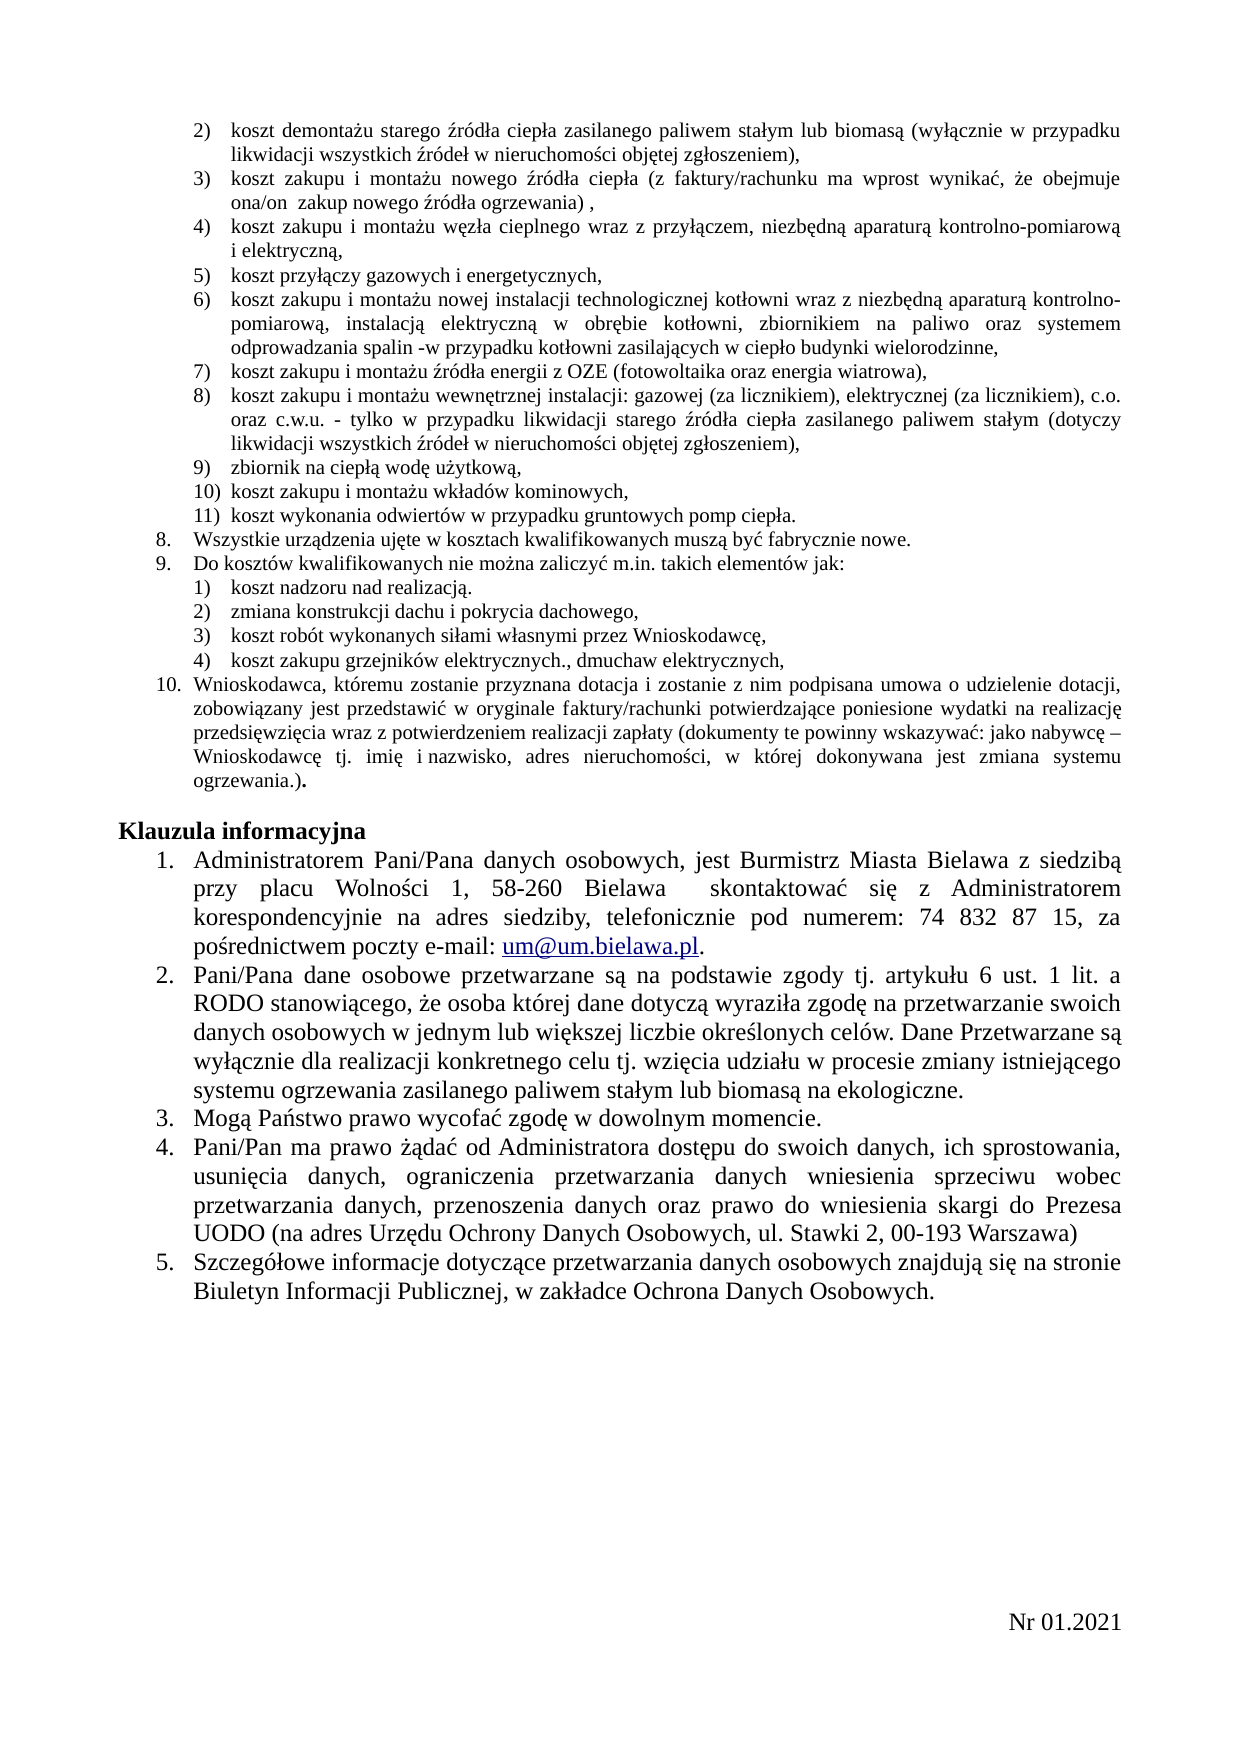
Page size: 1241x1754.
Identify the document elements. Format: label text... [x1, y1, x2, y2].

text Klauzula informacyjna [118, 816, 1122, 845]
list Pani/Pan ma prawo żądać od Administratora dostępu do swoich danych, ich sprostowania, usunięcia danych, ograniczenia przetwarzania danych wniesienia sprzeciwu wobec przetwarzania danych, przenoszenia danych oraz prawo do wniesienia skargi do Prezesa UODO (na adres Urzędu Ochrony Danych Osobowych, ul. Stawki 2, 00-193 Warszawa) [156, 1132, 1122, 1247]
list Mogą Państwo prawo wycofać zgodę w dowolnym momencie. [156, 1103, 1122, 1132]
list Administratorem Pani/Pana danych osobowych, jest Burmistrz Miasta Bielawa z siedzibą przy placu Wolności 1, 58-260 Bielawa skontaktować się z Administratorem korespondencyjnie na adres siedziby, telefonicznie pod numerem: 74 832 87 15, za pośrednictwem poczty e-mail: um@um.bielawa.pl. [156, 845, 1122, 960]
list koszt zakupu i montażu nowej instalacji technologicznej kotłowni wraz z niezbędną aparaturą kontrolno-pomiarową, instalacją elektryczną w obrębie kotłowni, zbiornikiem na paliwo oraz systemem odprowadzania spalin -w przypadku kotłowni zasilających w ciepło budynki wielorodzinne, [193, 287, 1122, 359]
list koszt przyłączy gazowych i energetycznych, [193, 262, 1122, 287]
list koszt wykonania odwiertów w przypadku gruntowych pomp ciepła. [193, 503, 1122, 527]
list Wszystkie urządzenia ujęte w kosztach kwalifikowanych muszą być fabrycznie nowe. [156, 527, 1122, 551]
list zbiornik na ciepłą wodę użytkową, [193, 455, 1122, 479]
list koszt demontażu starego źródła ciepła zasilanego paliwem stałym lub biomasą (wyłącznie w przypadku likwidacji wszystkich źródeł w nieruchomości objętej zgłoszeniem), [193, 118, 1122, 166]
list koszt zakupu i montażu nowego źródła ciepła (z faktury/rachunku ma wprost wynikać, że obejmuje ona/on zakup nowego źródła ogrzewania) , [193, 166, 1122, 214]
list zmiana konstrukcji dachu i pokrycia dachowego, [193, 599, 1122, 623]
list koszt zakupu grzejników elektrycznych., dmuchaw elektrycznych, [193, 647, 1122, 672]
list koszt zakupu i montażu wkładów kominowych, [193, 479, 1122, 503]
list Do kosztów kwalifikowanych nie można zaliczyć m.in. takich elementów jak: [156, 551, 1122, 575]
list koszt zakupu i montażu węzła cieplnego wraz z przyłączem, niezbędną aparaturą kontrolno-pomiarową i elektryczną, [193, 214, 1122, 262]
list Pani/Pana dane osobowe przetwarzane są na podstawie zgody tj. artykułu 6 ust. 1 lit. a RODO stanowiącego, że osoba której dane dotyczą wyraziła zgodę na przetwarzanie swoich danych osobowych w jednym lub większej liczbie określonych celów. Dane Przetwarzane są wyłącznie dla realizacji konkretnego celu tj. wzięcia udziału w procesie zmiany istniejącego systemu ogrzewania zasilanego paliwem stałym lub biomasą na ekologiczne. [156, 960, 1122, 1103]
list koszt zakupu i montażu wewnętrznej instalacji: gazowej (za licznikiem), elektrycznej (za licznikiem), c.o. oraz c.w.u. - tylko w przypadku likwidacji starego źródła ciepła zasilanego paliwem stałym (dotyczy likwidacji wszystkich źródeł w nieruchomości objętej zgłoszeniem), [193, 383, 1122, 455]
list Szczegółowe informacje dotyczące przetwarzania danych osobowych znajdują się na stronie Biuletyn Informacji Publicznej, w zakładce Ochrona Danych Osobowych. [156, 1247, 1122, 1305]
list koszt robót wykonanych siłami własnymi przez Wnioskodawcę, [193, 623, 1122, 647]
list koszt nadzoru nad realizacją. [193, 575, 1122, 599]
list Wnioskodawca, któremu zostanie przyznana dotacja i zostanie z nim podpisana umowa o udzielenie dotacji, zobowiązany jest przedstawić w oryginale faktury/rachunki potwierdzające poniesione wydatki na realizację przedsięwzięcia wraz z potwierdzeniem realizacji zapłaty (dokumenty te powinny wskazywać: jako nabywcę – Wnioskodawcę tj. imię i nazwisko, adres nieruchomości, w której dokonywana jest zmiana systemu ogrzewania.). [156, 672, 1122, 792]
list koszt zakupu i montażu źródła energii z OZE (fotowoltaika oraz energia wiatrowa), [193, 359, 1122, 383]
